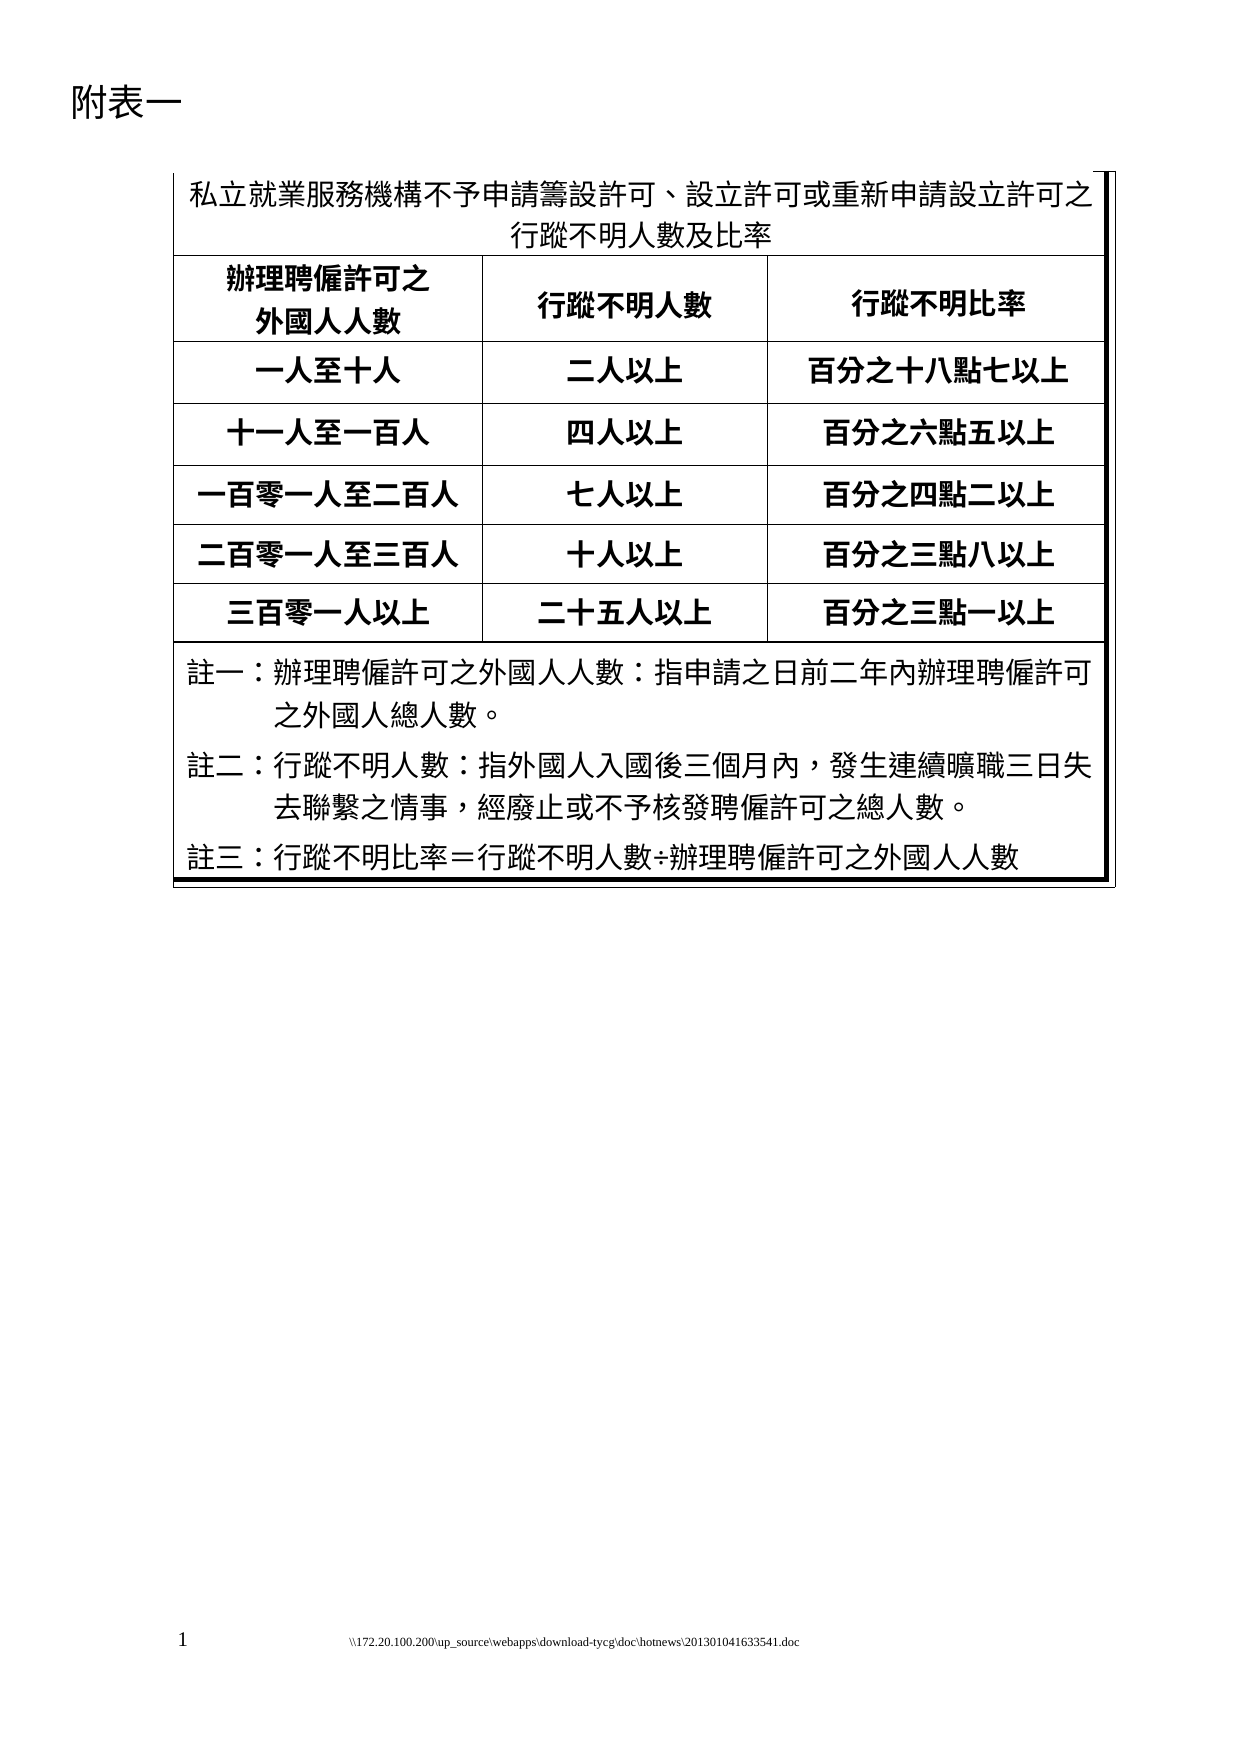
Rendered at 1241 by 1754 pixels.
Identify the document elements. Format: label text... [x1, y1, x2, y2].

table_cell 行蹤不明比率 [768, 256, 1104, 341]
table_cell 二人以上 [483, 342, 767, 402]
table_cell 十人以上 [483, 525, 767, 583]
table_cell 百分之六點五以上 [768, 404, 1104, 465]
table_cell 百分之十八點七以上 [768, 342, 1104, 402]
table_cell 三百零一人以上 [174, 584, 482, 641]
table_cell 行蹤不明人數 [483, 256, 767, 341]
text 附表一 [70, 83, 1076, 124]
table_cell 註一：辦理聘僱許可之外國人人數：指申請之日前二年內辦理聘僱許可之外國人總人數。 註二：行蹤不明人數：指外國人入國後三個月內，發生連續曠職三日失去聯繫之情事，經廢止或不予核發聘僱許可之總人數。 註三：行蹤不明比率＝行蹤不明人數÷辦理聘僱許可之外國人人數 [174, 643, 1104, 877]
table_cell 七人以上 [483, 466, 767, 524]
table_cell 百分之四點二以上 [768, 466, 1104, 524]
table_cell 百分之三點一以上 [768, 584, 1104, 641]
table_cell 二百零一人至三百人 [174, 525, 482, 583]
table_cell 一百零一人至二百人 [174, 466, 482, 524]
table_header 私立就業服務機構不予申請籌設許可、設立許可或重新申請設立許可之 行蹤不明人數及比率 [174, 172, 1104, 255]
table_cell 十一人至一百人 [174, 404, 482, 465]
table_cell 四人以上 [483, 404, 767, 465]
table_cell 二十五人以上 [483, 584, 767, 641]
table_cell 辦理聘僱許可之 外國人人數 [174, 256, 482, 341]
table_cell 一人至十人 [174, 342, 482, 402]
table_cell 百分之三點八以上 [768, 525, 1104, 583]
